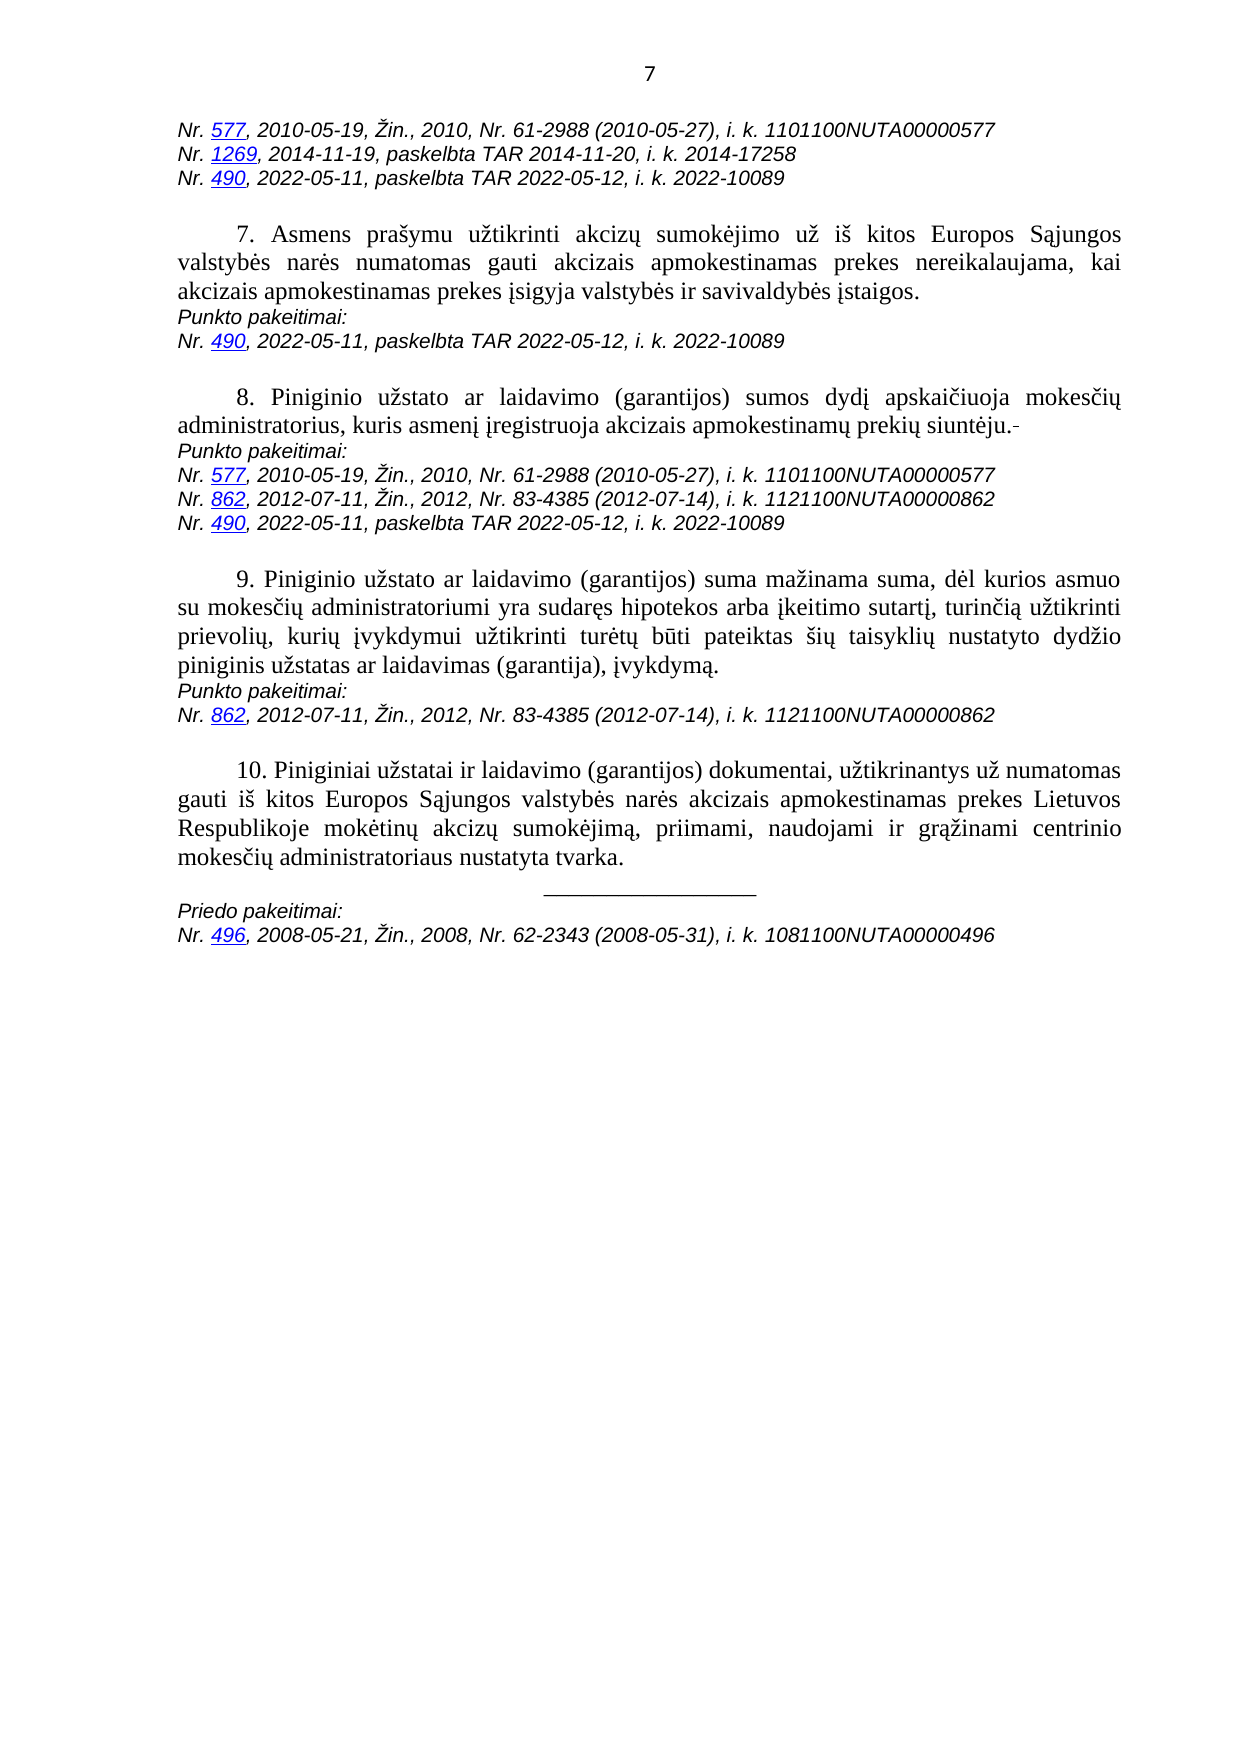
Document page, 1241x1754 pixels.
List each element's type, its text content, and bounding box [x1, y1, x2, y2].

text Nr. 490, 2022-05-11, paskelbta TAR 2022-05-12, i. k. 2022-10089 [177, 511, 1122, 535]
text Nr. 862, 2012-07-11, Žin., 2012, Nr. 83-4385 (2012-07-14), i. k. 1121100NUTA00000862 [177, 487, 1122, 511]
text Nr. 496, 2008-05-21, Žin., 2008, Nr. 62-2343 (2008-05-31), i. k. 1081100NUTA00000496 [177, 923, 1122, 947]
text Nr. 577, 2010-05-19, Žin., 2010, Nr. 61-2988 (2010-05-27), i. k. 1101100NUTA00000577 [177, 463, 1122, 487]
text 7. Asmens prašymu užtikrinti akcizų sumokėjimo už iš kitos Europos Sąjungos valstybės narės numatomas gauti akcizais apmokestinamas prekes nereikalaujama, kai akcizais apmokestinamas prekes įsigyja valstybės ir savivaldybės įstaigos. [177, 219, 1122, 305]
text 9. Piniginio užstato ar laidavimo (garantijos) suma mažinama suma, dėl kurios asmuo su mokesčių administratoriumi yra sudaręs hipotekos arba įkeitimo sutartį, turinčią užtikrinti prievolių, kurių įvykdymui užtikrinti turėtų būti pateiktas šių taisyklių nustatyto dydžio piniginis užstatas ar laidavimas (garantija), įvykdymą. [177, 564, 1122, 679]
text Nr. 490, 2022-05-11, paskelbta TAR 2022-05-12, i. k. 2022-10089 [177, 166, 1122, 190]
text 10. Piniginiai užstatai ir laidavimo (garantijos) dokumentai, užtikrinantys už numatomas gauti iš kitos Europos Sąjungos valstybės narės akcizais apmokestinamas prekes Lietuvos Respublikoje mokėtinų akcizų sumokėjimą, priimami, naudojami ir grąžinami centrinio mokesčių administratoriaus nustatyta tvarka. [177, 755, 1122, 870]
text Nr. 862, 2012-07-11, Žin., 2012, Nr. 83-4385 (2012-07-14), i. k. 1121100NUTA00000862 [177, 703, 1122, 727]
text Nr. 490, 2022-05-11, paskelbta TAR 2022-05-12, i. k. 2022-10089 [177, 329, 1122, 353]
text 8. Piniginio užstato ar laidavimo (garantijos) sumos dydį apskaičiuoja mokesčių administratorius, kuris asmenį įregistruoja akcizais apmokestinamų prekių siuntėju. [177, 382, 1122, 439]
text Punkto pakeitimai: [177, 679, 1122, 703]
text Nr. 1269, 2014-11-19, paskelbta TAR 2014-11-20, i. k. 2014-17258 [177, 142, 1122, 166]
text Punkto pakeitimai: [177, 439, 1122, 463]
text Punkto pakeitimai: [177, 305, 1122, 329]
text _________________ [177, 870, 1122, 899]
text Priedo pakeitimai: [177, 899, 1122, 923]
text Nr. 577, 2010-05-19, Žin., 2010, Nr. 61-2988 (2010-05-27), i. k. 1101100NUTA00000577 [177, 118, 1122, 142]
